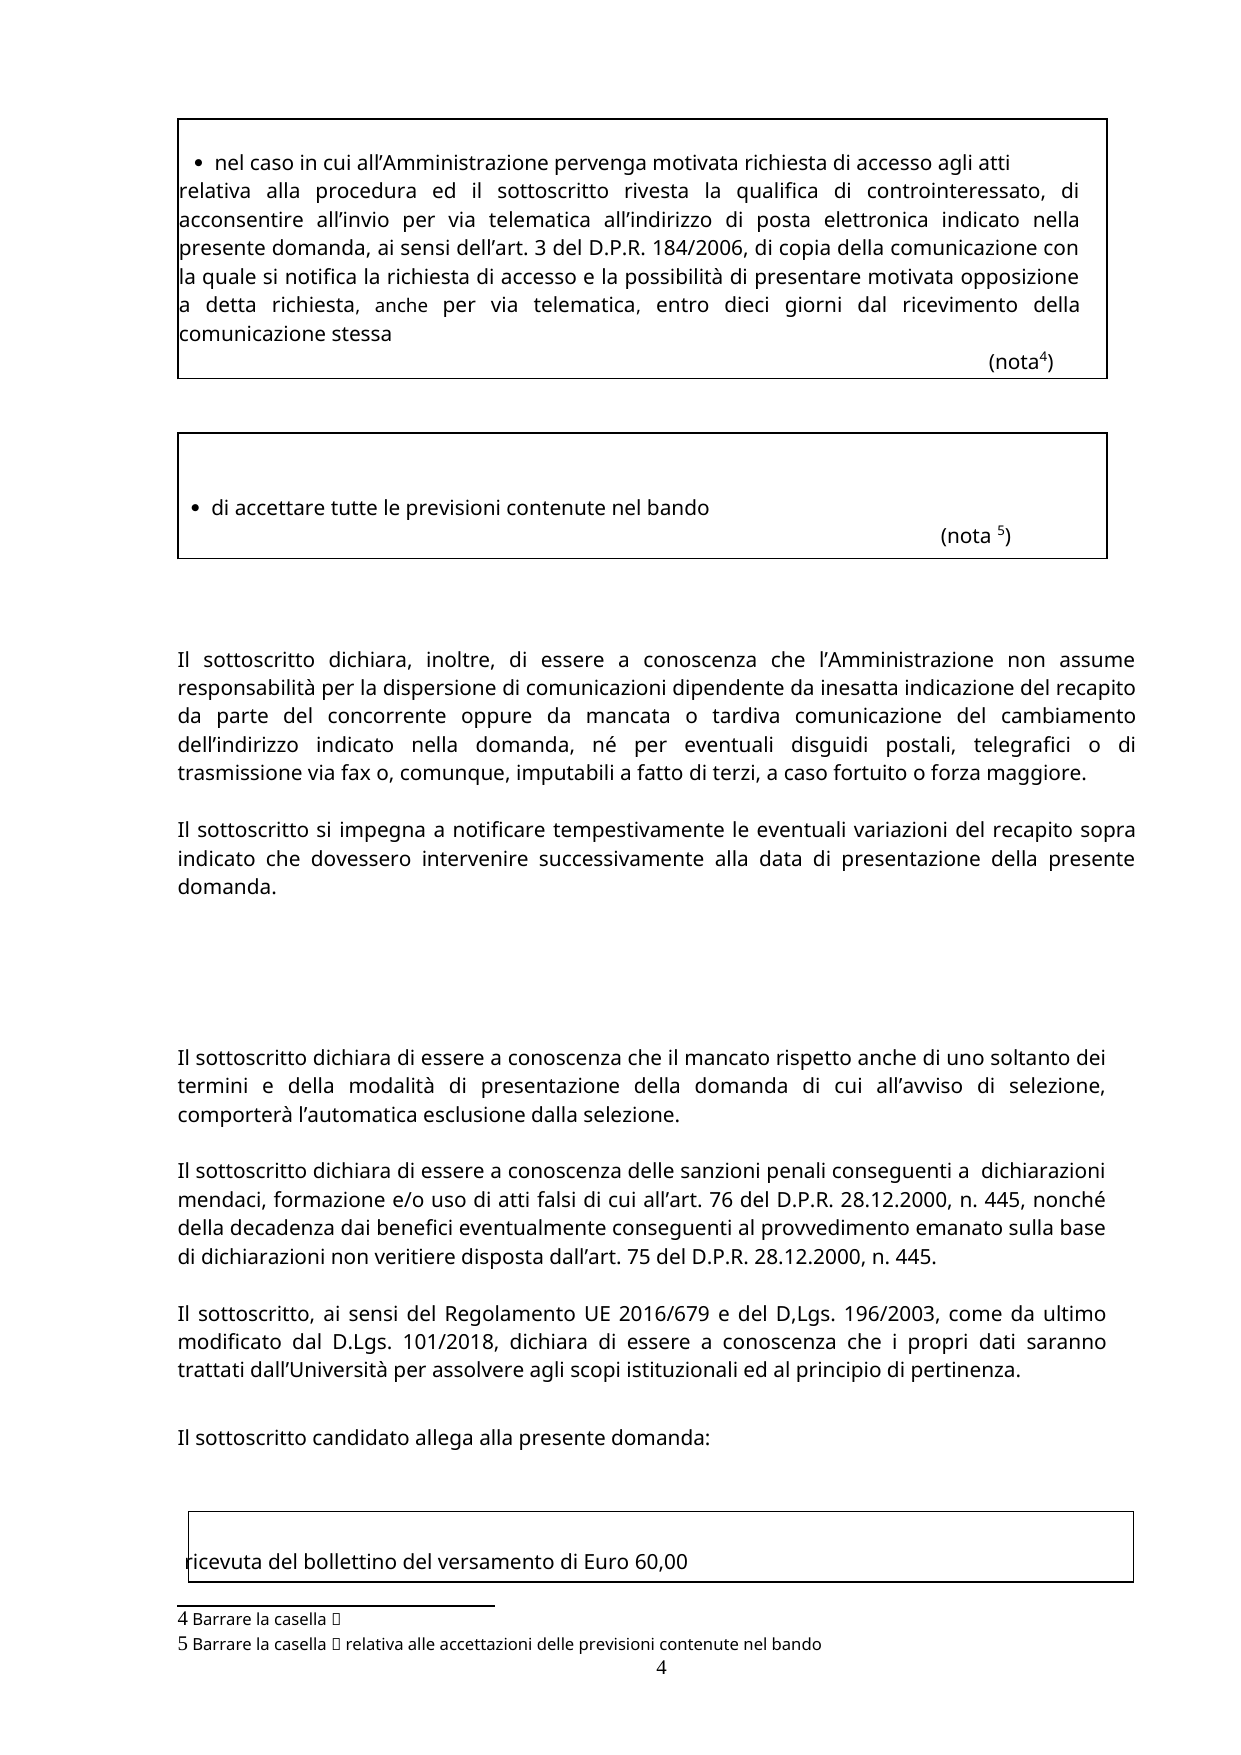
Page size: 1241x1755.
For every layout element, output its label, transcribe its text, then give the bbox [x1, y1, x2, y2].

text Il sottoscritto si impegna a notificare tempestivamente le eventuali variazioni del recapito sopra indicato che dovessero intervenire successivamente alla data di presentazione della presente domanda. [177, 815, 1137, 901]
subtitle (nota) [179, 346, 1106, 378]
subtitle  nel caso in cui all’Amministrazione pervenga motivata richiesta di accesso agli atti [179, 147, 1106, 175]
text (nota ) [179, 517, 1106, 558]
text Il sottoscritto dichiara di essere a conoscenza che il mancato rispetto anche di uno soltanto dei termini e della modalità di presentazione della domanda di cui all’avviso di selezione, comporterà l’automatica esclusione dalla selezione. [177, 1043, 1107, 1128]
text  di accettare tutte le previsioni contenute nel bando [179, 489, 1106, 517]
text Barrare la casella  [177, 1606, 1137, 1631]
text Il sottoscritto dichiara di essere a conoscenza delle sanzioni penali conseguenti a dichiarazioni mendaci, formazione e/o uso di atti falsi di cui all’art. 76 del D.P.R. 28.12.2000, n. 445, nonché della decadenza dai benefici eventualmente conseguenti al provvedimento emanato sulla base di dichiarazioni non veritiere disposta dall’art. 75 del D.P.R. 28.12.2000, n. 445. [177, 1157, 1107, 1270]
table_header  ricevuta del bollettino del versamento di Euro 60,00  eventuale ricevuta del versamento di Euro 16,00 quale assolvimento dell’imposta di bollo da applicare nella domanda di partecipazione effettuato da candidati stranieri  fotocopia di un documento di identità in corso di validità e, facoltativamente, del codice fiscale  curriculum vitae, datato e firmato, corredato di dichiarazione sostitutiva di atto notorio, resa utilizzando l’allegato B  eventuale certificato attestante la disabilità/disturbi prodotto in conformità a quanto stabilito dal bando (nota) [189, 1512, 1133, 1581]
text Il sottoscritto candidato allega alla presente domanda: [177, 1423, 1137, 1451]
text Il sottoscritto, ai sensi del Regolamento UE 2016/679 e del D,Lgs. 196/2003, come da ultimo modificato dal D.Lgs. 101/2018, dichiara di essere a conoscenza che i propri dati saranno trattati dall’Università per assolvere agli scopi istituzionali ed al principio di pertinenza. [177, 1299, 1107, 1384]
subtitle relativa alla procedura ed il sottoscritto rivesta la qualifica di controinteressato, di acconsentire all’invio per via telematica all’indirizzo di posta elettronica indicato nella presente domanda, ai sensi dell’art. 3 del D.P.R. 184/2006, di copia della comunicazione con la quale si notifica la richiesta di accesso e la possibilità di presentare motivata opposizione a detta richiesta, anche per via telematica, entro dieci giorni dal ricevimento della comunicazione stessa [179, 175, 1106, 346]
text Il sottoscritto dichiara, inoltre, di essere a conoscenza che l’Amministrazione non assume responsabilità per la dispersione di comunicazioni dipendente da inesatta indicazione del recapito da parte del concorrente oppure da mancata o tardiva comunicazione del cambiamento dell’indirizzo indicato nella domanda, né per eventuali disguidi postali, telegrafici o di trasmissione via fax o, comunque, imputabili a fatto di terzi, a caso fortuito o forza maggiore. [177, 645, 1137, 787]
text Barrare la casella  relativa alle accettazioni delle previsioni contenute nel bando [177, 1631, 1137, 1655]
